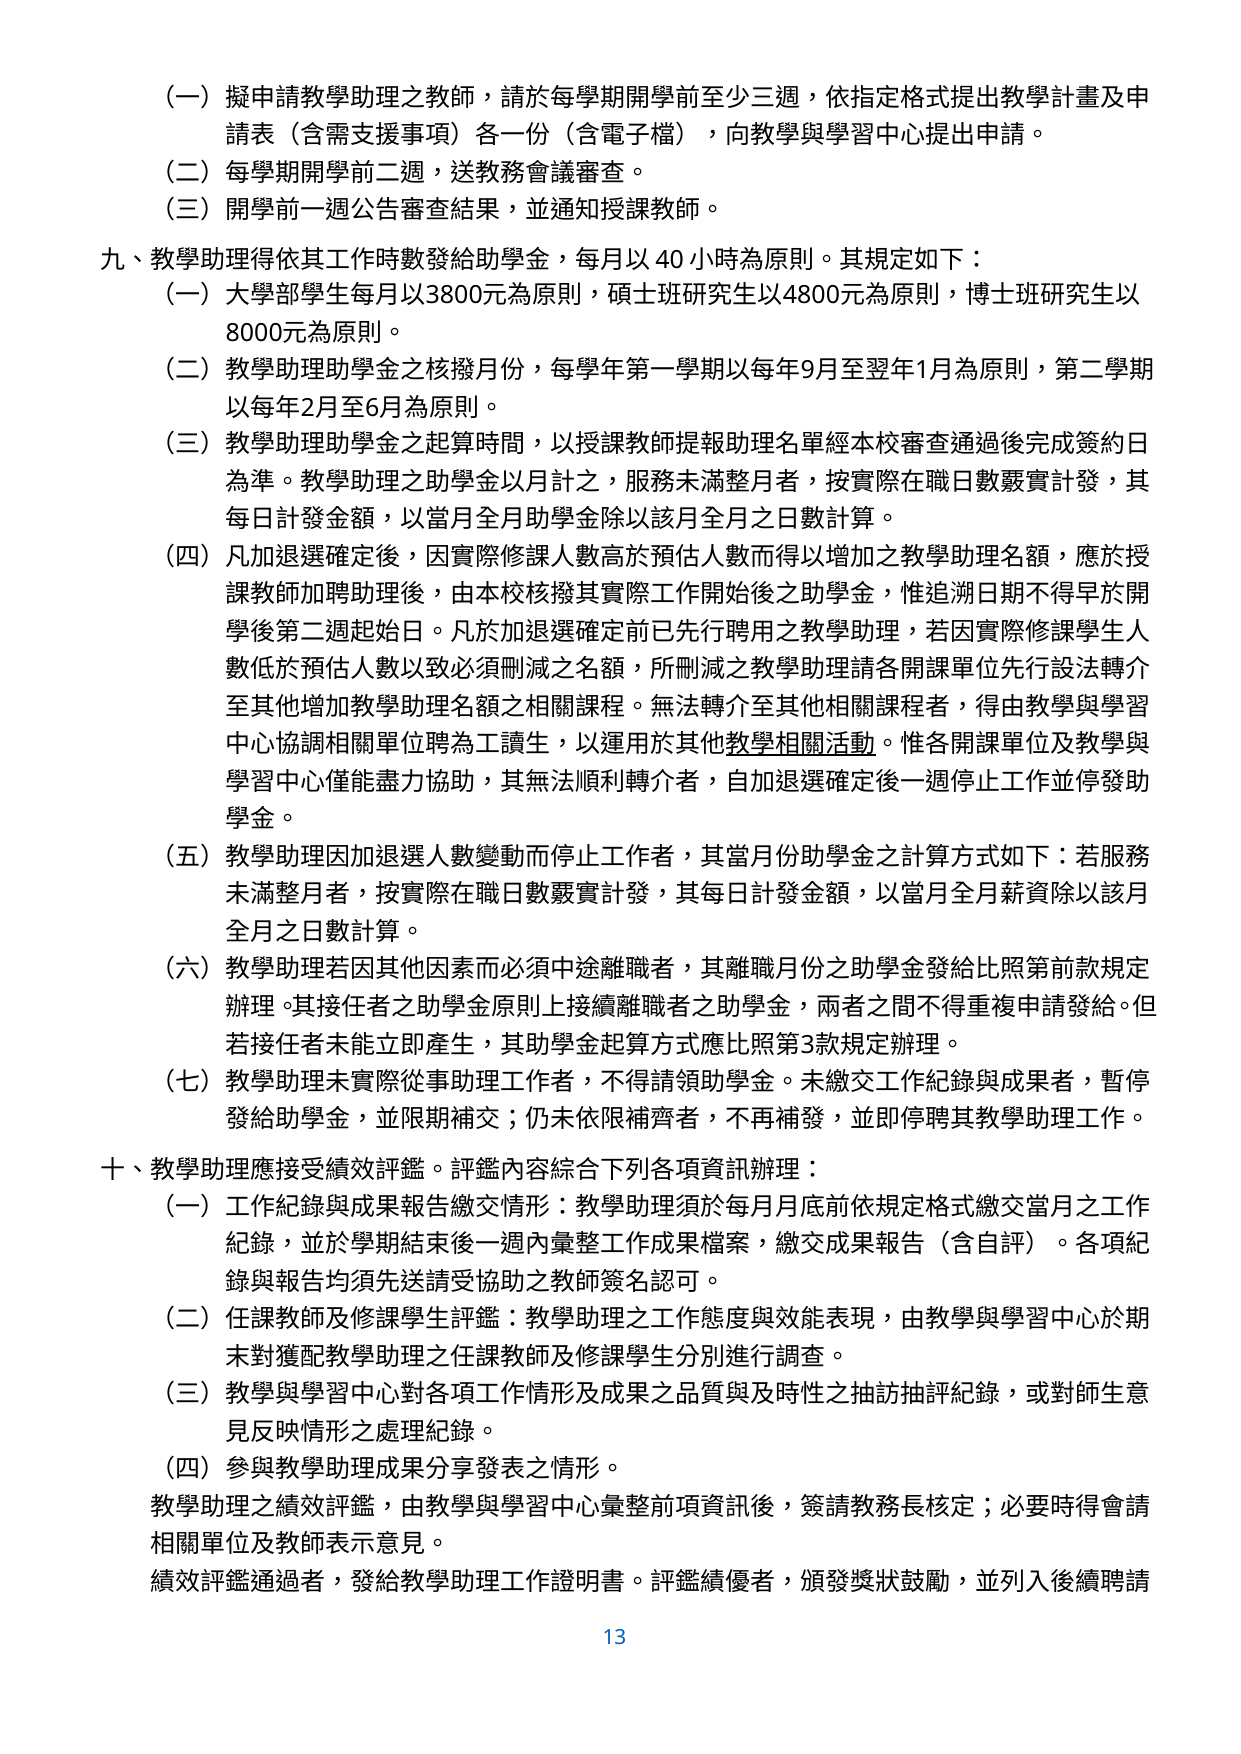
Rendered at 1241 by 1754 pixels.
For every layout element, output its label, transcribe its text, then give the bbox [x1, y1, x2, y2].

table_cell 十、教學助理應接受績效評鑑。評鑑內容綜合下列各項資訊辦理： （一）工作紀錄與成果報告繳交情形：教學助理須於每月月底前依規定格式繳交當月之工作紀錄，並於學期結束後一週內彙整工作成果檔案，繳交成果報告（含自評）。各項紀錄與報告均須先送請受協助之教師簽名認可。 （二）任課教師及修課學生評鑑：教學助理之工作態度與效能表現，由教學與學習中心於期末對獲配教學助理之任課教師及修課學生分別進行調查。 （三）教學與學習中心對各項工作情形及成果之品質與及時性之抽訪抽評紀錄，或對師生意見反映情形之處理紀錄。 （四）參與教學助理成果分享發表之情形。 教學助理之績效評鑑，由教學與學習中心彙整前項資訊後，簽請教務長核定；必要時得會請相關單位及教師表示意見。 績效評鑑通過者，發給教學助理工作證明書。評鑑績優者，頒發獎狀鼓勵，並列入後續聘請 [95, 1144, 1163, 1604]
table_cell （一）擬申請教學助理之教師，請於每學期開學前至少三週，依指定格式提出教學計畫及申請表（含需支援事項）各一份（含電子檔），向教學與學習中心提出申請。 （二）每學期開學前二週，送教務會議審查。 （三）開學前一週公告審查結果，並通知授課教師。 [95, 72, 1163, 233]
table_cell 九、教學助理得依其工作時數發給助學金，每月以40小時為原則。其規定如下： （一）大學部學生每月以3800元為原則，碩士班研究生以4800元為原則，博士班研究生以8000元為原則。 （二）教學助理助學金之核撥月份，每學年第一學期以每年9月至翌年1月為原則，第二學期以每年2月至6月為原則。 （三）教學助理助學金之起算時間，以授課教師提報助理名單經本校審查通過後完成簽約日為準。教學助理之助學金以月計之，服務未滿整月者，按實際在職日數覈實計發，其每日計發金額，以當月全月助學金除以該月全月之日數計算。 （四）凡加退選確定後，因實際修課人數高於預估人數而得以增加之教學助理名額，應於授課教師加聘助理後，由本校核撥其實際工作開始後之助學金，惟追溯日期不得早於開學後第二週起始日。凡於加退選確定前已先行聘用之教學助理，若因實際修課學生人數低於預估人數以致必須刪減之名額，所刪減之教學助理請各開課單位先行設法轉介至其他增加教學助理名額之相關課程。無法轉介至其他相關課程者，得由教學與學習中心協調相關單位聘為工讀生，以運用於其他教學相關活動。惟各開課單位及教學與學習中心僅能盡力協助，其無法順利轉介者，自加退選確定後一週停止工作並停發助學金。 （五）教學助理因加退選人數變動而停止工作者，其當月份助學金之計算方式如下：若服務未滿整月者，按實際在職日數覈實計發，其每日計發金額，以當月全月薪資除以該月全月之日數計算。 （六）教學助理若因其他因素而必須中途離職者，其離職月份之助學金發給比照第前款規定辦理。其接任者之助學金原則上接續離職者之助學金，兩者之間不得重複申請發給。但若接任者未能立即產生，其助學金起算方式應比照第3款規定辦理。 （七）教學助理未實際從事助理工作者，不得請領助學金。未繳交工作紀錄與成果者，暫停發給助學金，並限期補交；仍未依限補齊者，不再補發，並即停聘其教學助理工作。 [95, 233, 1163, 1143]
